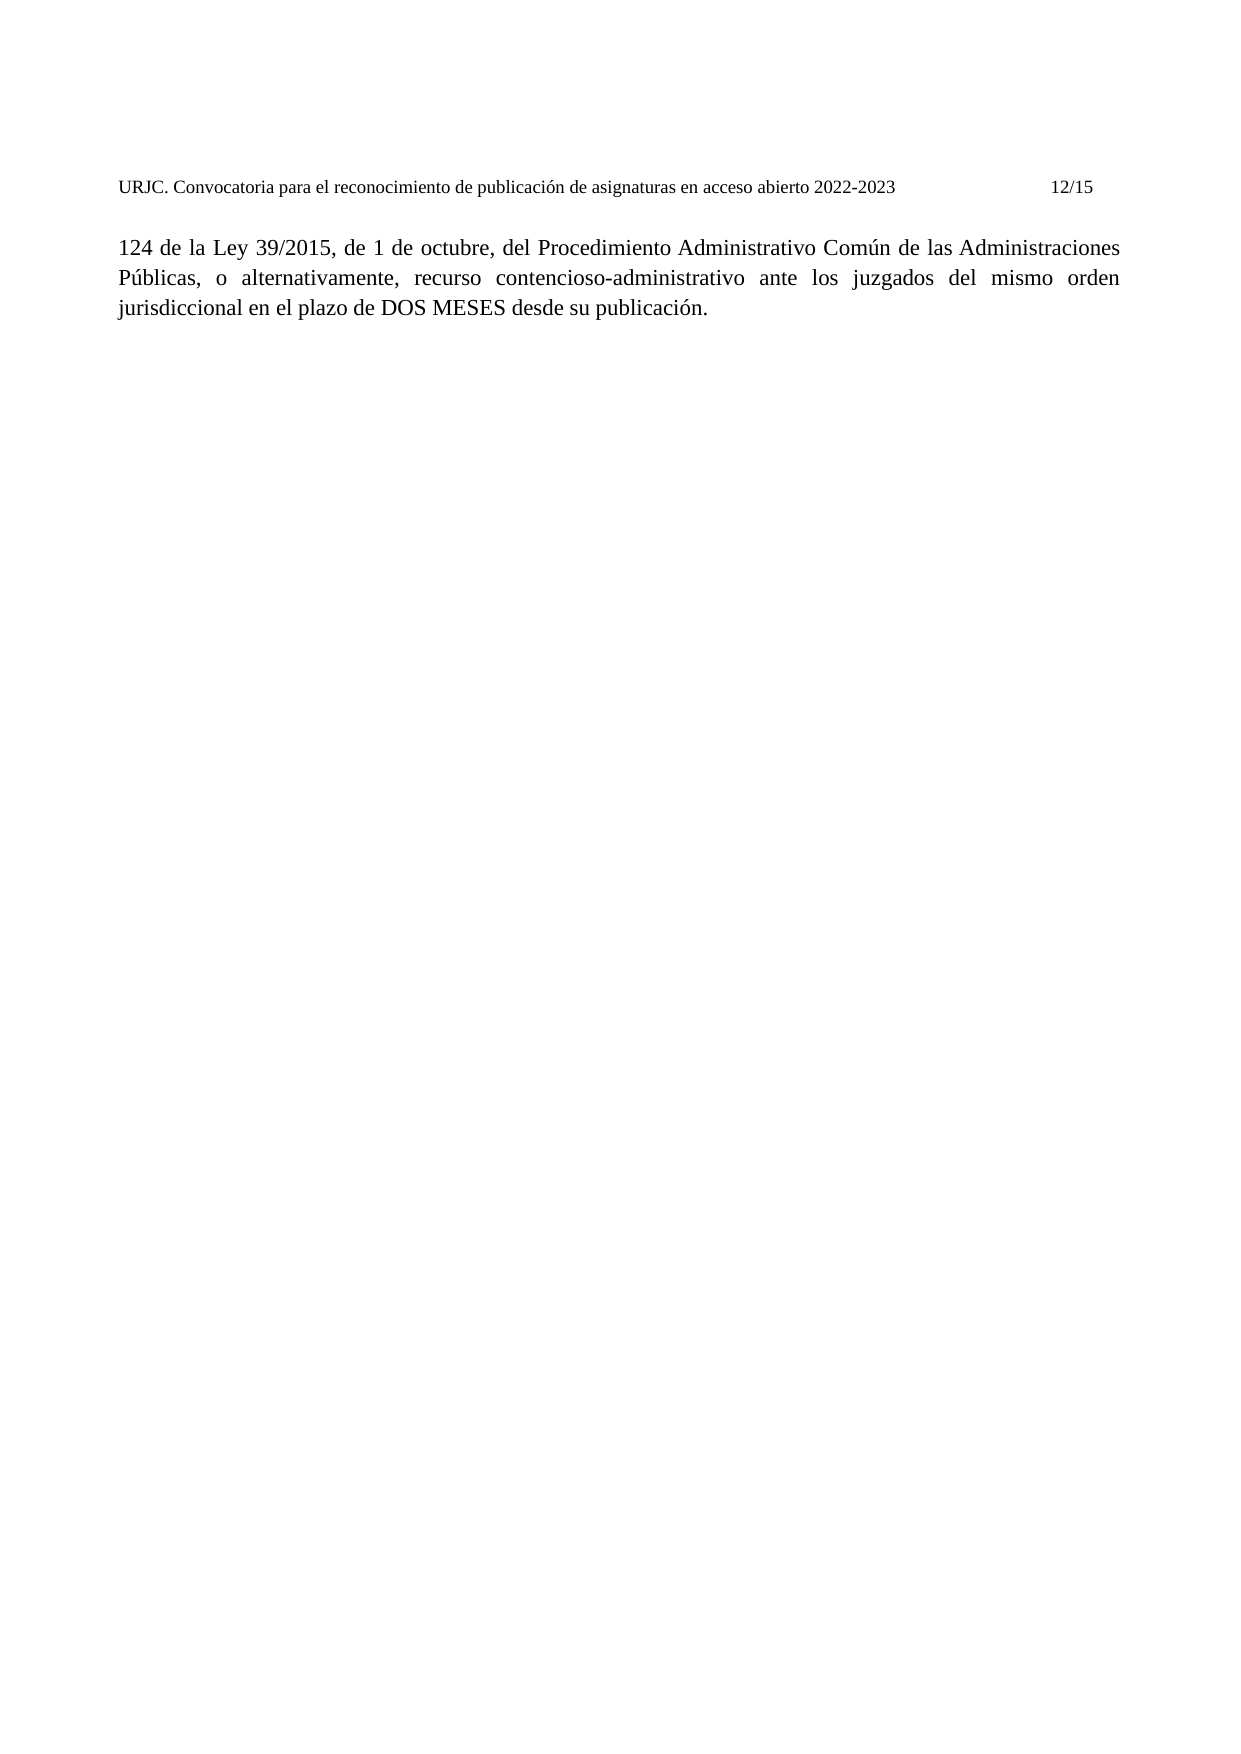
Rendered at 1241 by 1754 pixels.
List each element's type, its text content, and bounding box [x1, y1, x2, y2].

text 124 de la Ley 39/2015, de 1 de octubre, del Procedimiento Administrativo Común de las Administraciones Públicas, o alternativamente, recurso contencioso-administrativo ante los juzgados del mismo orden jurisdiccional en el plazo de DOS MESES desde su publicación. [118, 233, 1122, 320]
